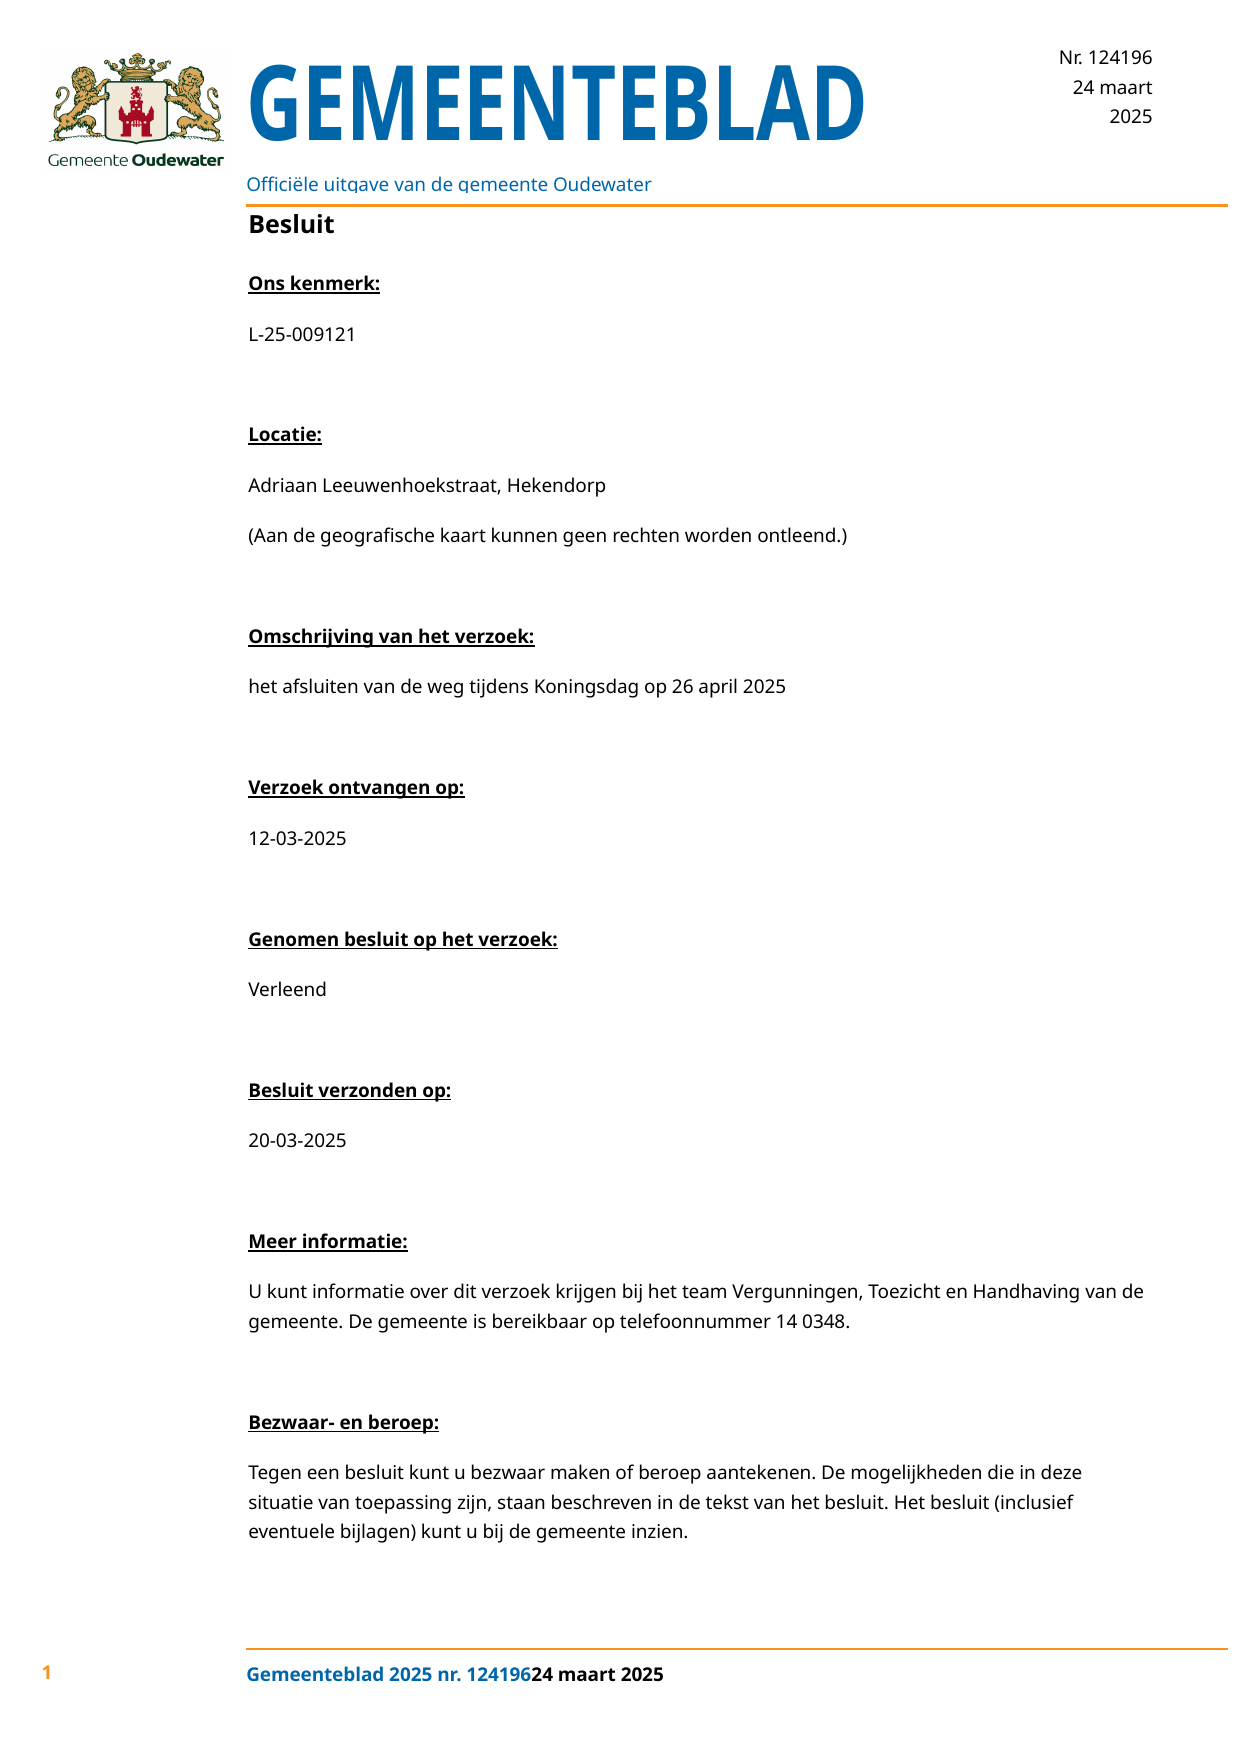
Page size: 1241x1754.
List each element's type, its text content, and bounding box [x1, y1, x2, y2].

text Besluit [248, 207, 1152, 241]
text Genomen besluit op het verzoek: [248, 926, 1152, 951]
text U kunt informatie over dit verzoek krijgen bij het team Vergunningen, Toezicht en Handhaving van de gemeente. De gemeente is bereikbaar op telefoonnummer 14 0348. [248, 1279, 1152, 1334]
text L-25-009121 [248, 321, 1152, 346]
text Ons kenmerk: [248, 270, 1152, 296]
text Meer informatie: [248, 1228, 1152, 1254]
picture [41, 47, 231, 172]
text Adriaan Leeuwenhoekstraat, Hekendorp [248, 472, 1152, 498]
text Besluit verzonden op: [248, 1077, 1152, 1103]
text 20-03-2025 [248, 1127, 1152, 1153]
text 12-03-2025 [248, 825, 1152, 851]
text Omschrijving van het verzoek: [248, 623, 1152, 649]
text Verleend [248, 976, 1152, 1002]
text Bezwaar- en beroep: [248, 1409, 1152, 1435]
text (Aan de geografische kaart kunnen geen rechten worden ontleend.) [248, 522, 1152, 548]
text Locatie: [248, 422, 1152, 447]
text Tegen een besluit kunt u bezwaar maken of beroep aantekenen. De mogelijkheden die in deze situatie van toepassing zijn, staan beschreven in de tekst van het besluit. Het besluit (inclusief eventuele bijlagen) kunt u bij de gemeente inzien. [248, 1459, 1152, 1544]
text het afsluiten van de weg tijdens Koningsdag op 26 april 2025 [248, 674, 1152, 699]
text Verzoek ontvangen op: [248, 774, 1152, 800]
